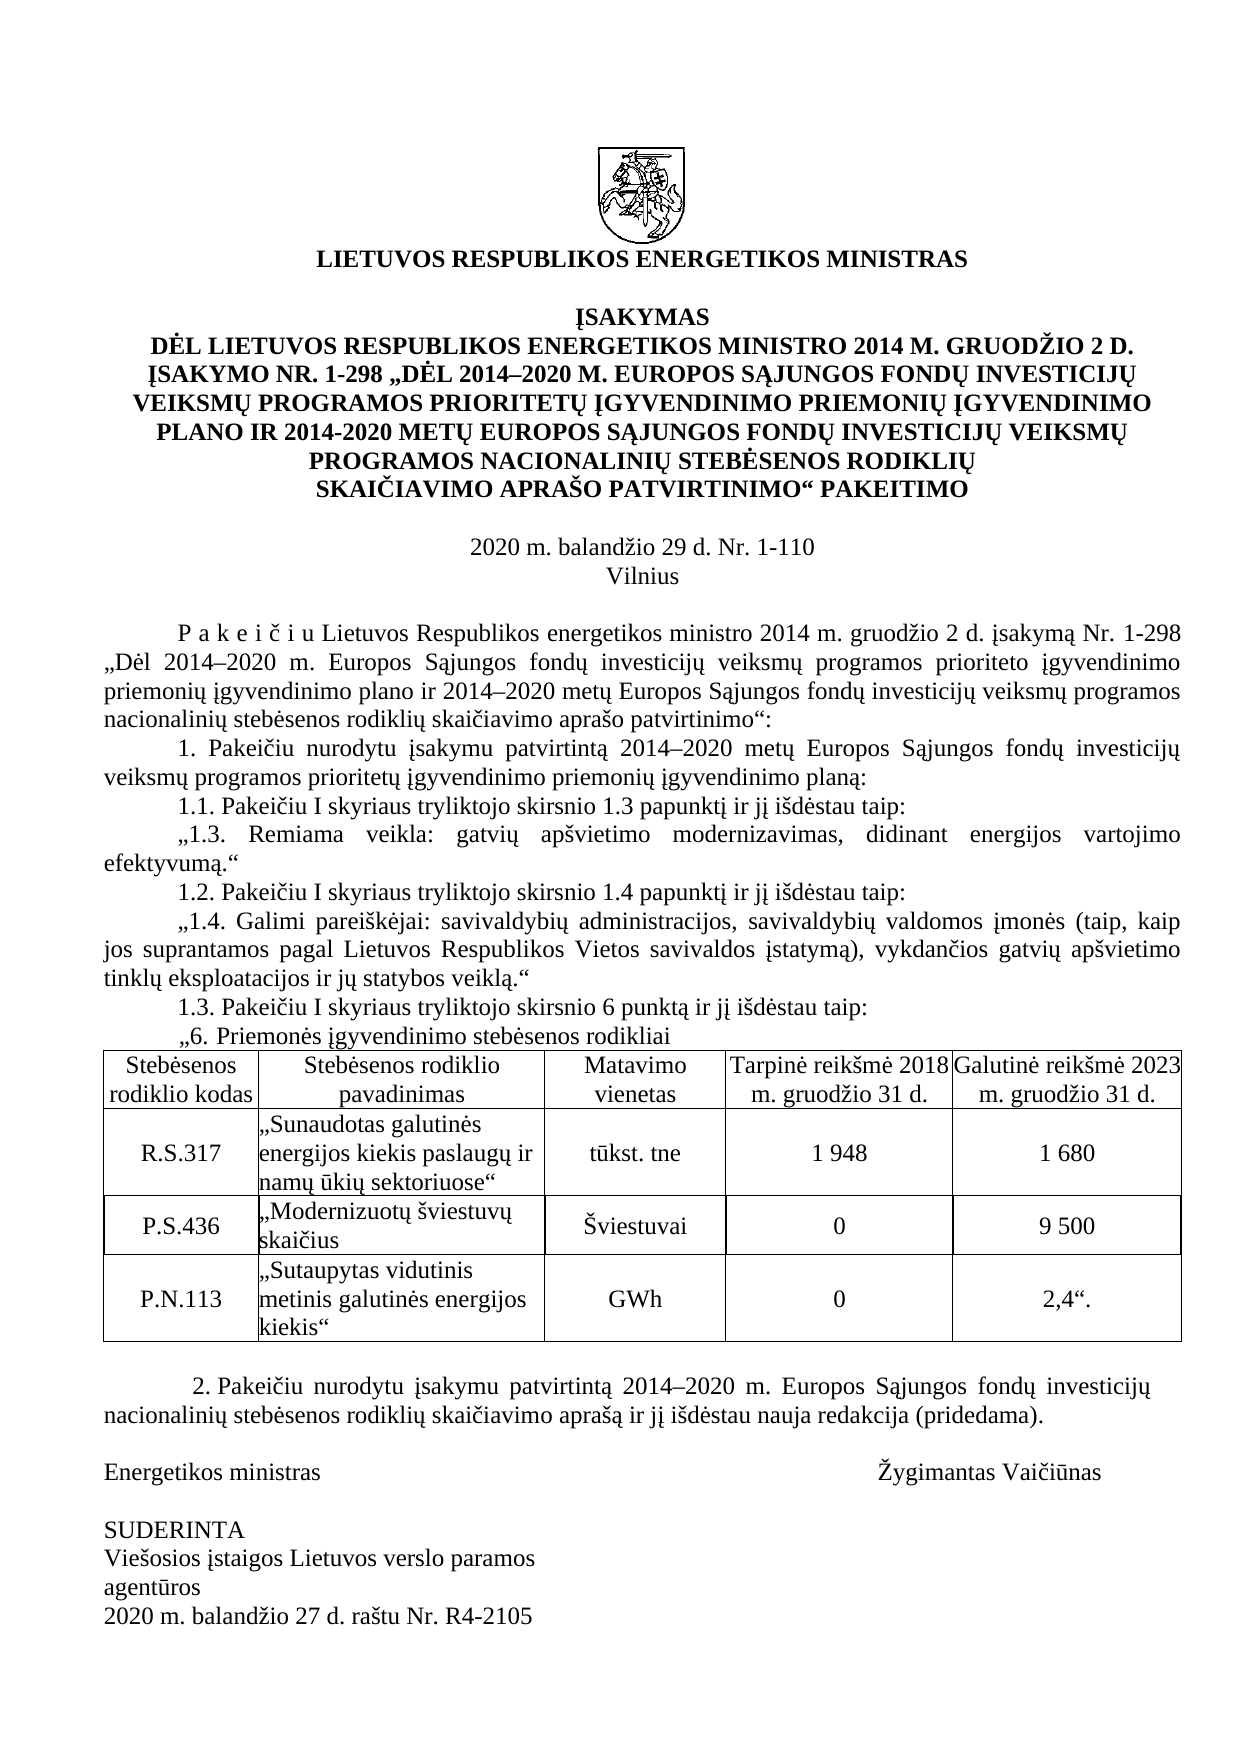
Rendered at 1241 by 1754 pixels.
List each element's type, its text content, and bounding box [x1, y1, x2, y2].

text 1. Pakeičiu nurodytu įsakymu patvirtintą 2014–2020 metų Europos Sąjungos fondų investicijų veiksmų programos prioritetų įgyvendinimo priemonių įgyvendinimo planą: [103, 733, 1181, 791]
text SKAIČIAVIMO APRAŠO PATVIRTINIMO“ PAKEITIMO [103, 474, 1181, 503]
table_cell 2,4“. [953, 1255, 1181, 1341]
text DĖL LIETUVOS RESPUBLIKOS ENERGETIKOS MINISTRO 2014 M. GRUODŽIO 2 D. ĮSAKYMO NR. 1-298 „DĖL 2014–2020 M. EUROPOS SĄJUNGOS FONDŲ INVESTICIJŲ VEIKSMŲ PROGRAMOS PRIORITETŲ ĮGYVENDINIMO PRIEMONIŲ ĮGYVENDINIMO PLANO IR 2014-2020 METŲ EUROPOS SĄJUNGOS FONDŲ INVESTICIJŲ VEIKSMŲ PROGRAMOS NACIONALINIŲ STEBĖSENOS RODIKLIŲ [103, 331, 1181, 474]
text LIETUVOS RESPUBLIKOS energetikos MINISTRAS [103, 244, 1181, 273]
text 1.2. Pakeičiu I skyriaus tryliktojo skirsnio 1.4 papunktį ir jį išdėstau taip: [103, 877, 1181, 906]
table_cell „Sutaupytas vidutinis metinis galutinės energijos kiekis“ [259, 1255, 544, 1341]
text 2020 m. balandžio 29 d. Nr. 1-110 [103, 532, 1181, 561]
table_cell 0 [726, 1255, 952, 1341]
text 2020 m. balandžio 27 d. raštu Nr. R4-2105 [103, 1601, 1181, 1630]
table_header Galutinė reikšmė 2023 m. gruodžio 31 d. [953, 1051, 1181, 1108]
text 1.1. Pakeičiu I skyriaus tryliktojo skirsnio 1.3 papunktį ir jį išdėstau taip: [103, 791, 1181, 819]
text 2. Pakeičiu nurodytu įsakymu patvirtintą 2014–2020 m. Europos Sąjungos fondų investicijų nacionalinių stebėsenos rodiklių skaičiavimo aprašą ir jį išdėstau nauja redakcija (pridedama). [103, 1371, 1152, 1428]
text agentūros [103, 1572, 1181, 1601]
text „1.3. Remiama veikla: gatvių apšvietimo modernizavimas, didinant energijos vartojimo efektyvumą.“ [103, 819, 1181, 877]
table_header Stebėsenos rodiklio pavadinimas [259, 1051, 544, 1108]
table_cell tūkst. tne [545, 1109, 725, 1195]
table_header Tarpinė reikšmė 2018 m. gruodžio 31 d. [726, 1051, 952, 1108]
table_cell R.S.317 [104, 1109, 258, 1195]
text Vilnius [103, 561, 1181, 589]
table_header Stebėsenos rodiklio kodas [104, 1051, 258, 1108]
text ĮSAKYMAS [103, 302, 1181, 331]
table_cell 9 500 [954, 1196, 1180, 1254]
table_cell Šviestuvai [546, 1196, 725, 1254]
text P a k e i č i u Lietuvos Respublikos energetikos ministro 2014 m. gruodžio 2 d. įsakymą Nr. 1-298 „Dėl 2014–2020 m. Europos Sąjungos fondų investicijų veiksmų programos prioriteto įgyvendinimo priemonių įgyvendinimo plano ir 2014–2020 metų Europos Sąjungos fondų investicijų veiksmų programos nacionalinių stebėsenos rodiklių skaičiavimo aprašo patvirtinimo“: [103, 618, 1181, 733]
table_cell 0 [727, 1196, 952, 1254]
text „1.4. Galimi pareiškėjai: savivaldybių administracijos, savivaldybių valdomos įmonės (taip, kaip jos suprantamos pagal Lietuvos Respublikos Vietos savivaldos įstatymą), vykdančios gatvių apšvietimo tinklų eksploatacijos ir jų statybos veiklą.“ [103, 906, 1181, 992]
table_header Matavimo vienetas [545, 1051, 725, 1108]
text SUDERINTA [103, 1515, 1181, 1543]
text Energetikos ministras Žygimantas Vaičiūnas [103, 1457, 1181, 1486]
table_cell P.N.113 [104, 1255, 258, 1341]
text „6. Priemonės įgyvendinimo stebėsenos rodikliai [178, 1021, 1181, 1049]
table_cell „Sunaudotas galutinės energijos kiekis paslaugų ir namų ūkių sektoriuose“ [259, 1109, 544, 1195]
table_cell GWh [545, 1255, 725, 1341]
table_cell „Modernizuotų šviestuvų skaičius [260, 1196, 544, 1254]
table_cell 1 948 [726, 1109, 952, 1195]
table_cell 1 680 [953, 1109, 1181, 1195]
text 1.3. Pakeičiu I skyriaus tryliktojo skirsnio 6 punktą ir jį išdėstau taip: [103, 992, 1181, 1021]
table_cell P.S.436 [105, 1196, 258, 1254]
text Viešosios įstaigos Lietuvos verslo paramos [103, 1543, 1181, 1572]
